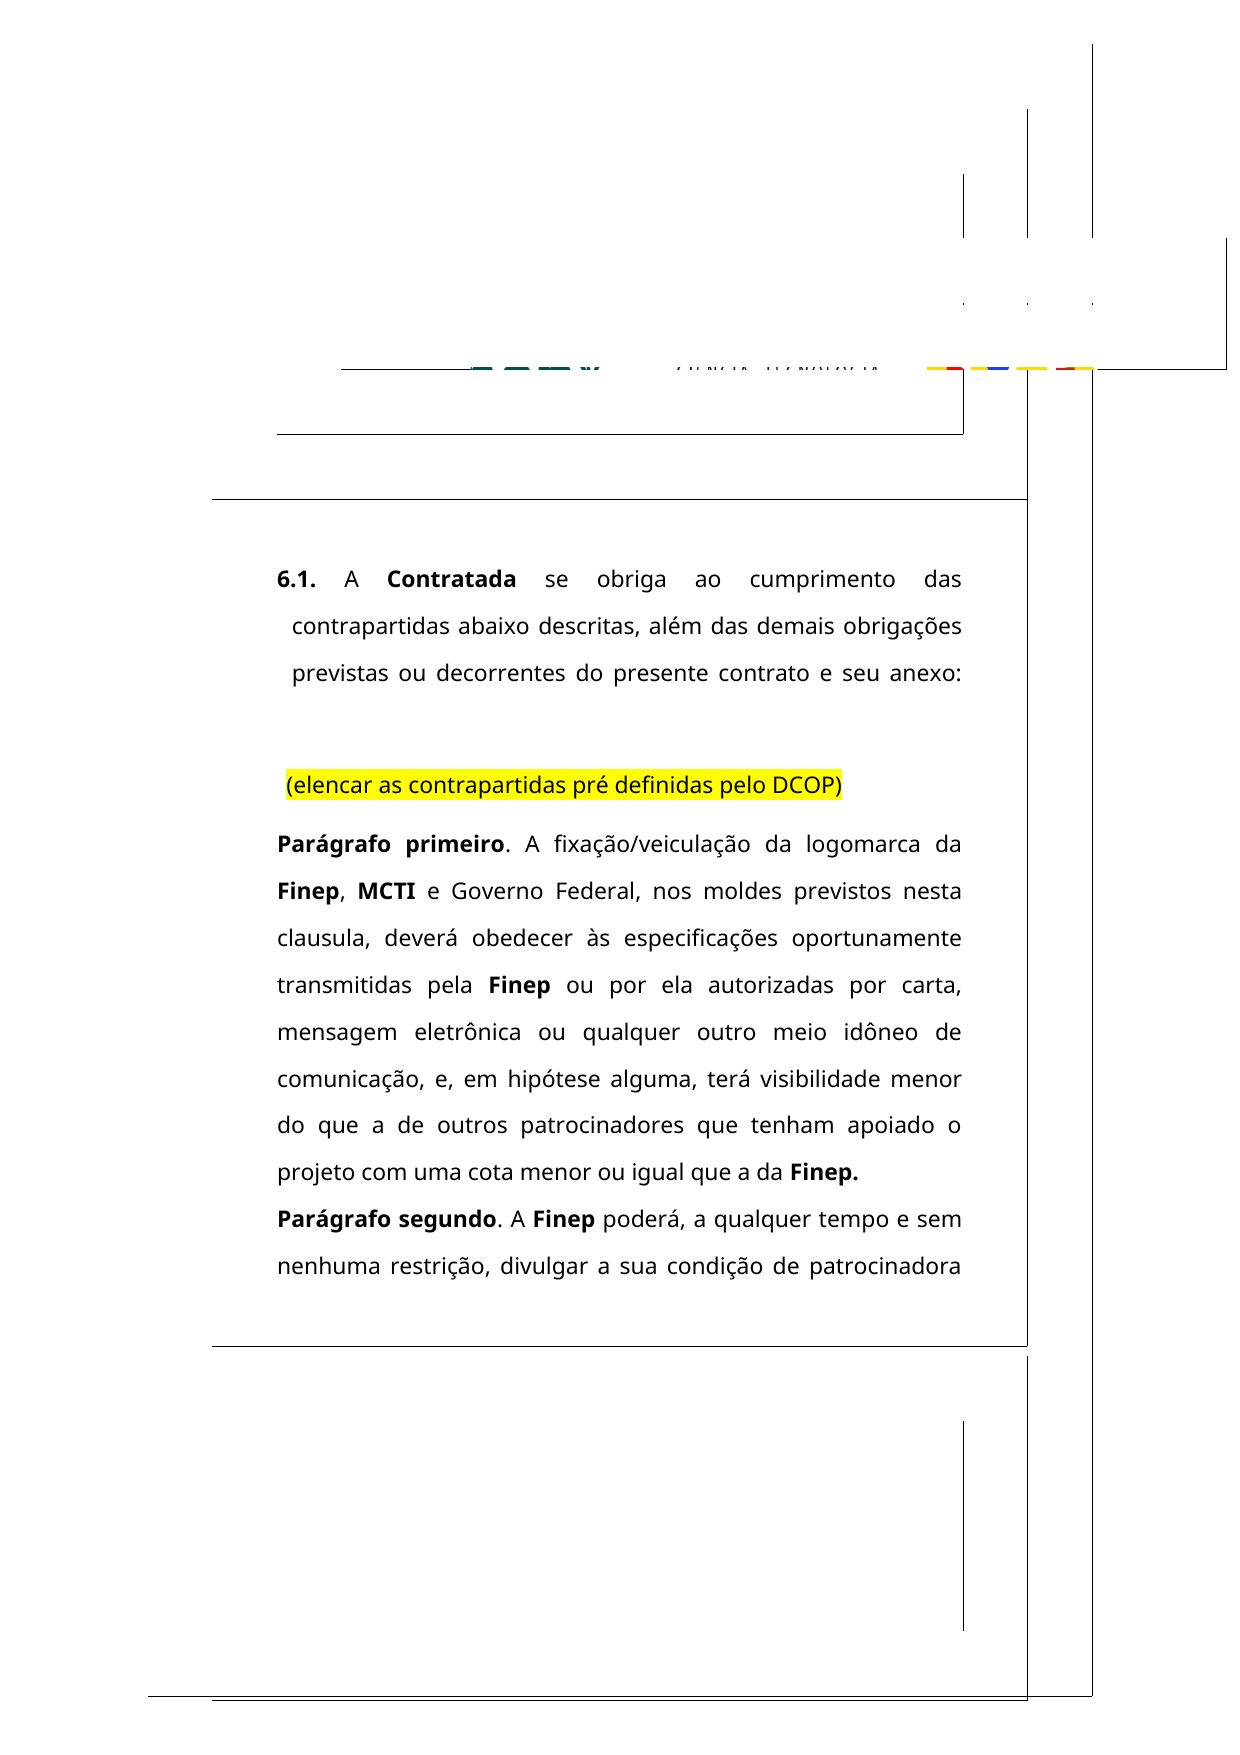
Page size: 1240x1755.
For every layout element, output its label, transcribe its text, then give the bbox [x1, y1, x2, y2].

text (elencar as contrapartidas pré definidas pelo DCOP) [212, 704, 1027, 764]
text Parágrafo segundo. A Finep poderá, a qualquer tempo e sem nenhuma restrição, divulgar a sua condição de patrocinadora do projeto objeto deste Contrato, podendo, inclusive, utilizar-se do seu nome para fins de divulgação institucional, bem como se valer da utilização de imagens captadas durante a sua execução. [212, 1139, 1027, 1346]
text Parágrafo primeiro. A fixação/veiculação da logomarca da Finep, MCTI e Governo Federal, nos moldes previstos nesta clausula, deverá obedecer às especificações oportunamente transmitidas pela Finep ou por ela autorizadas por carta, mensagem eletrônica ou qualquer outro meio idôneo de comunicação, e, em hipótese alguma, terá visibilidade menor do que a de outros patrocinadores que tenham apoiado o projeto com uma cota menor ou igual que a da Finep. [212, 764, 1027, 1139]
text 6.1. A Contratada se obriga ao cumprimento das contrapartidas abaixo descritas, além das demais obrigações previstas ou decorrentes do presente contrato e seu anexo: [212, 499, 1027, 704]
